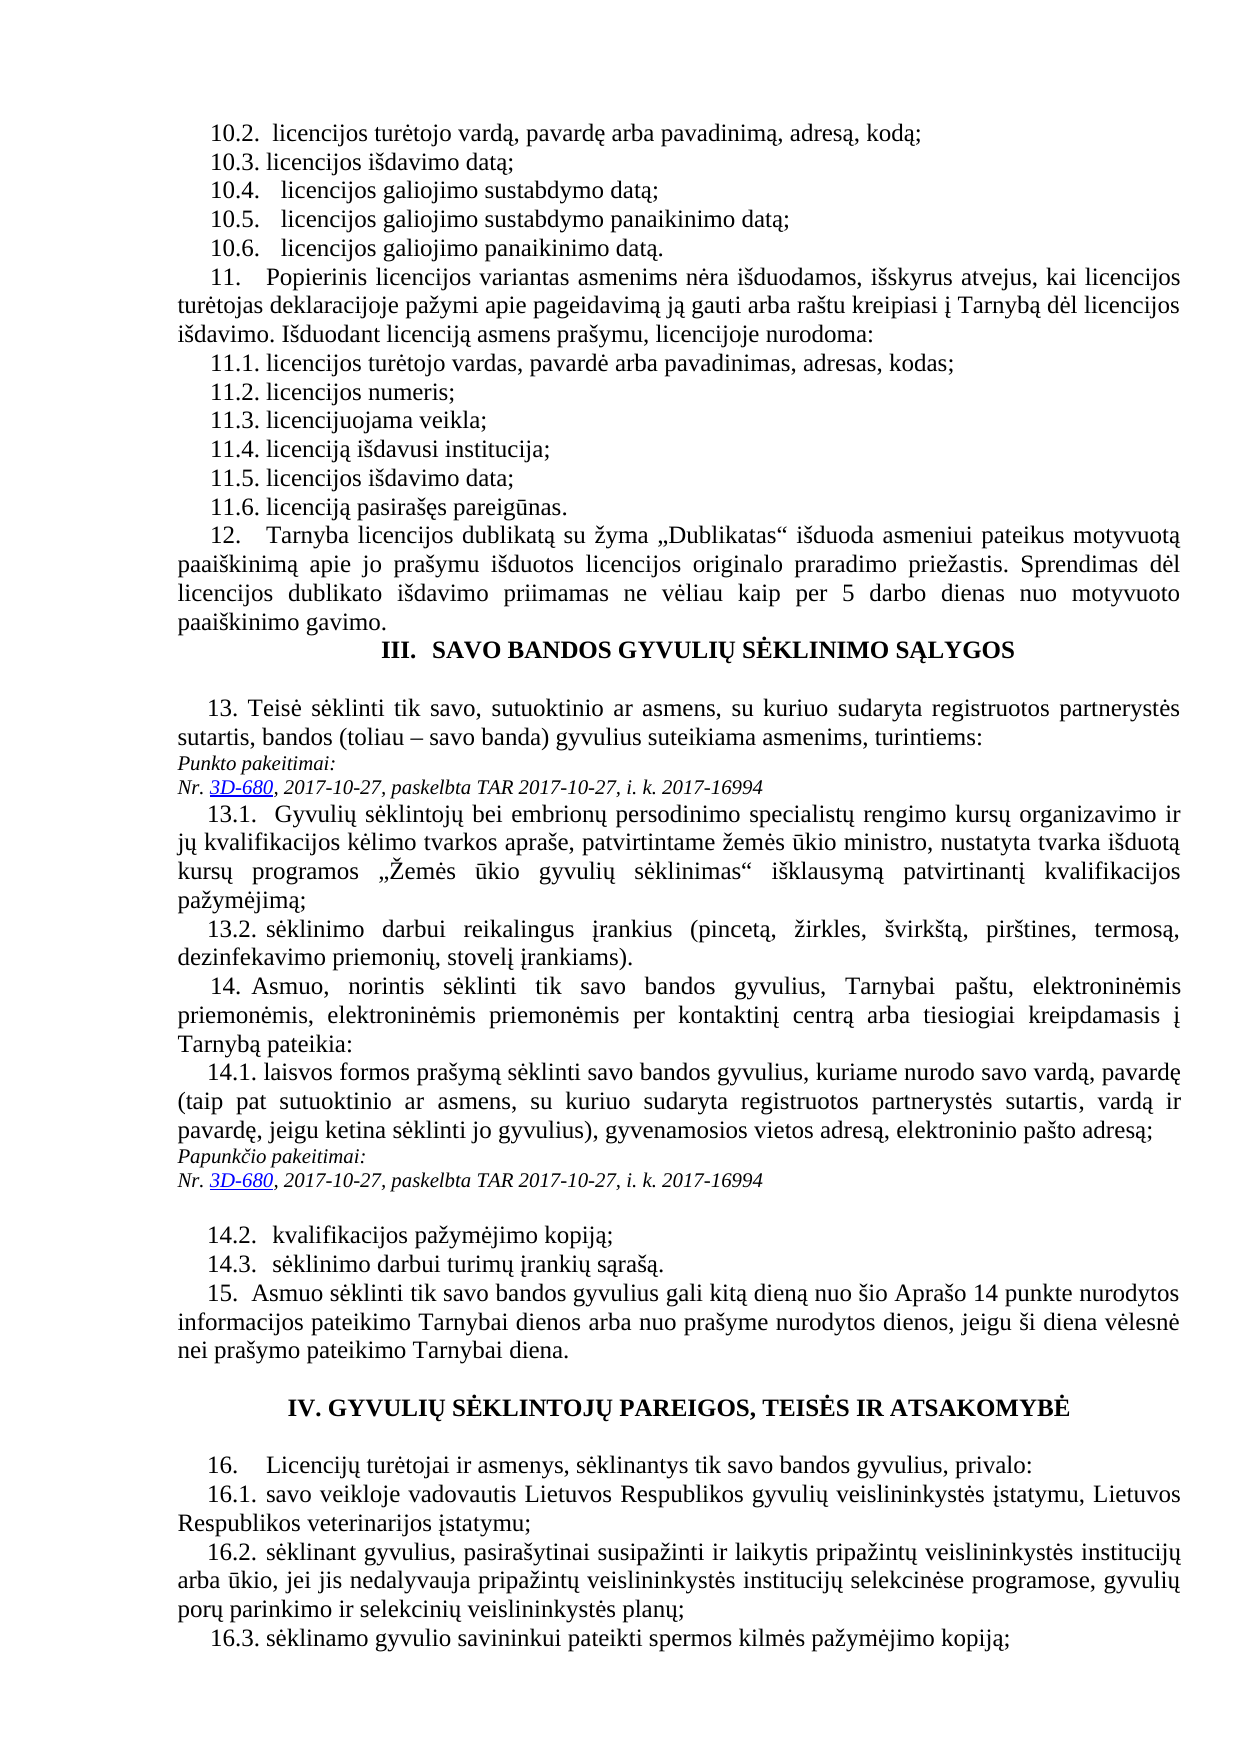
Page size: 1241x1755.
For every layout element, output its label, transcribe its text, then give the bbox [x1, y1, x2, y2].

text 16. Licencijų turėtojai ir asmenys, sėklinantys tik savo bandos gyvulius, privalo: [177, 1451, 1181, 1479]
text 12. Tarnyba licencijos dublikatą su žyma „Dublikatas“ išduoda asmeniui pateikus motyvuotą paaiškinimą apie jo prašymu išduotos licencijos originalo praradimo priežastis. Sprendimas dėl licencijos dublikato išdavimo priimamas ne vėliau kaip per 5 darbo dienas nuo motyvuoto paaiškinimo gavimo. [177, 521, 1181, 636]
text 10.2. licencijos turėtojo vardą, pavardę arba pavadinimą, adresą, kodą; [177, 118, 1181, 147]
text Punkto pakeitimai: [177, 751, 1181, 775]
text 11.6. licenciją pasirašęs pareigūnas. [177, 492, 1181, 521]
text IV. GYVULIŲ SĖKLINTOJŲ pareigos, teisės ir atsakomybė [177, 1393, 1181, 1422]
text 14.3. sėklinimo darbui turimų įrankių sąrašą. [177, 1249, 1181, 1278]
text Papunkčio pakeitimai: [177, 1144, 1181, 1168]
text 10.4. licencijos galiojimo sustabdymo datą; [177, 176, 1181, 204]
text 10.3. licencijos išdavimo datą; [177, 147, 1181, 176]
text 13. Teisė sėklinti tik savo, sutuoktinio ar asmens, su kuriuo sudaryta registruotos partnerystės sutartis, bandos (toliau – savo banda) gyvulius suteikiama asmenims, turintiems: [177, 693, 1181, 751]
text 16.3. sėklinamo gyvulio savininkui pateikti spermos kilmės pažymėjimo kopiją; [177, 1623, 1181, 1652]
text 16.1. savo veikloje vadovautis Lietuvos Respublikos gyvulių veislininkystės įstatymu, Lietuvos Respublikos veterinarijos įstatymu; [177, 1479, 1181, 1537]
text 11.3. licencijuojama veikla; [177, 406, 1181, 434]
text 11.4. licenciją išdavusi institucija; [177, 434, 1181, 463]
text Nr. 3D-680, 2017-10-27, paskelbta TAR 2017-10-27, i. k. 2017-16994 [177, 775, 1181, 799]
text Nr. 3D-680, 2017-10-27, paskelbta TAR 2017-10-27, i. k. 2017-16994 [177, 1168, 1181, 1192]
text 10.5. licencijos galiojimo sustabdymo panaikinimo datą; [177, 204, 1181, 233]
text 11.5. licencijos išdavimo data; [177, 463, 1181, 492]
text 11. Popierinis licencijos variantas asmenims nėra išduodamos, išskyrus atvejus, kai licencijos turėtojas deklaracijoje pažymi apie pageidavimą ją gauti arba raštu kreipiasi į Tarnybą dėl licencijos išdavimo. Išduodant licenciją asmens prašymu, licencijoje nurodoma: [177, 262, 1181, 348]
text 11.1. licencijos turėtojo vardas, pavardė arba pavadinimas, adresas, kodas; [177, 348, 1181, 377]
text III. SAVO BANDOS GYVULIŲ SĖKLINIMO SĄLYGOS [215, 636, 1181, 664]
text 14. Asmuo, norintis sėklinti tik savo bandos gyvulius, Tarnybai paštu, elektroninėmis priemonėmis, elektroninėmis priemonėmis per kontaktinį centrą arba tiesiogiai kreipdamasis į Tarnybą pateikia: [177, 971, 1181, 1057]
text 13.2. sėklinimo darbui reikalingus įrankius (pincetą, žirkles, švirkštą, pirštines, termosą, dezinfekavimo priemonių, stovelį įrankiams). [177, 914, 1181, 971]
text 10.6. licencijos galiojimo panaikinimo datą. [177, 233, 1181, 262]
text 14.1. laisvos formos prašymą sėklinti savo bandos gyvulius, kuriame nurodo savo vardą, pavardę (taip pat sutuoktinio ar asmens, su kuriuo sudaryta registruotos partnerystės sutartis, vardą ir pavardę, jeigu ketina sėklinti jo gyvulius), gyvenamosios vietos adresą, elektroninio pašto adresą; [177, 1057, 1181, 1144]
text 16.2. sėklinant gyvulius, pasirašytinai susipažinti ir laikytis pripažintų veislininkystės institucijų arba ūkio, jei jis nedalyvauja pripažintų veislininkystės institucijų selekcinėse programose, gyvulių porų parinkimo ir selekcinių veislininkystės planų; [177, 1537, 1181, 1623]
text 14.2. kvalifikacijos pažymėjimo kopiją; [177, 1221, 1181, 1249]
text 15. Asmuo sėklinti tik savo bandos gyvulius gali kitą dieną nuo šio Aprašo 14 punkte nurodytos informacijos pateikimo Tarnybai dienos arba nuo prašyme nurodytos dienos, jeigu ši diena vėlesnė nei prašymo pateikimo Tarnybai diena. [177, 1278, 1181, 1364]
text 11.2. licencijos numeris; [177, 377, 1181, 406]
text 13.1. Gyvulių sėklintojų bei embrionų persodinimo specialistų rengimo kursų organizavimo ir jų kvalifikacijos kėlimo tvarkos apraše, patvirtintame žemės ūkio ministro, nustatyta tvarka išduotą kursų programos „Žemės ūkio gyvulių sėklinimas“ išklausymą patvirtinantį kvalifikacijos pažymėjimą; [177, 799, 1181, 914]
